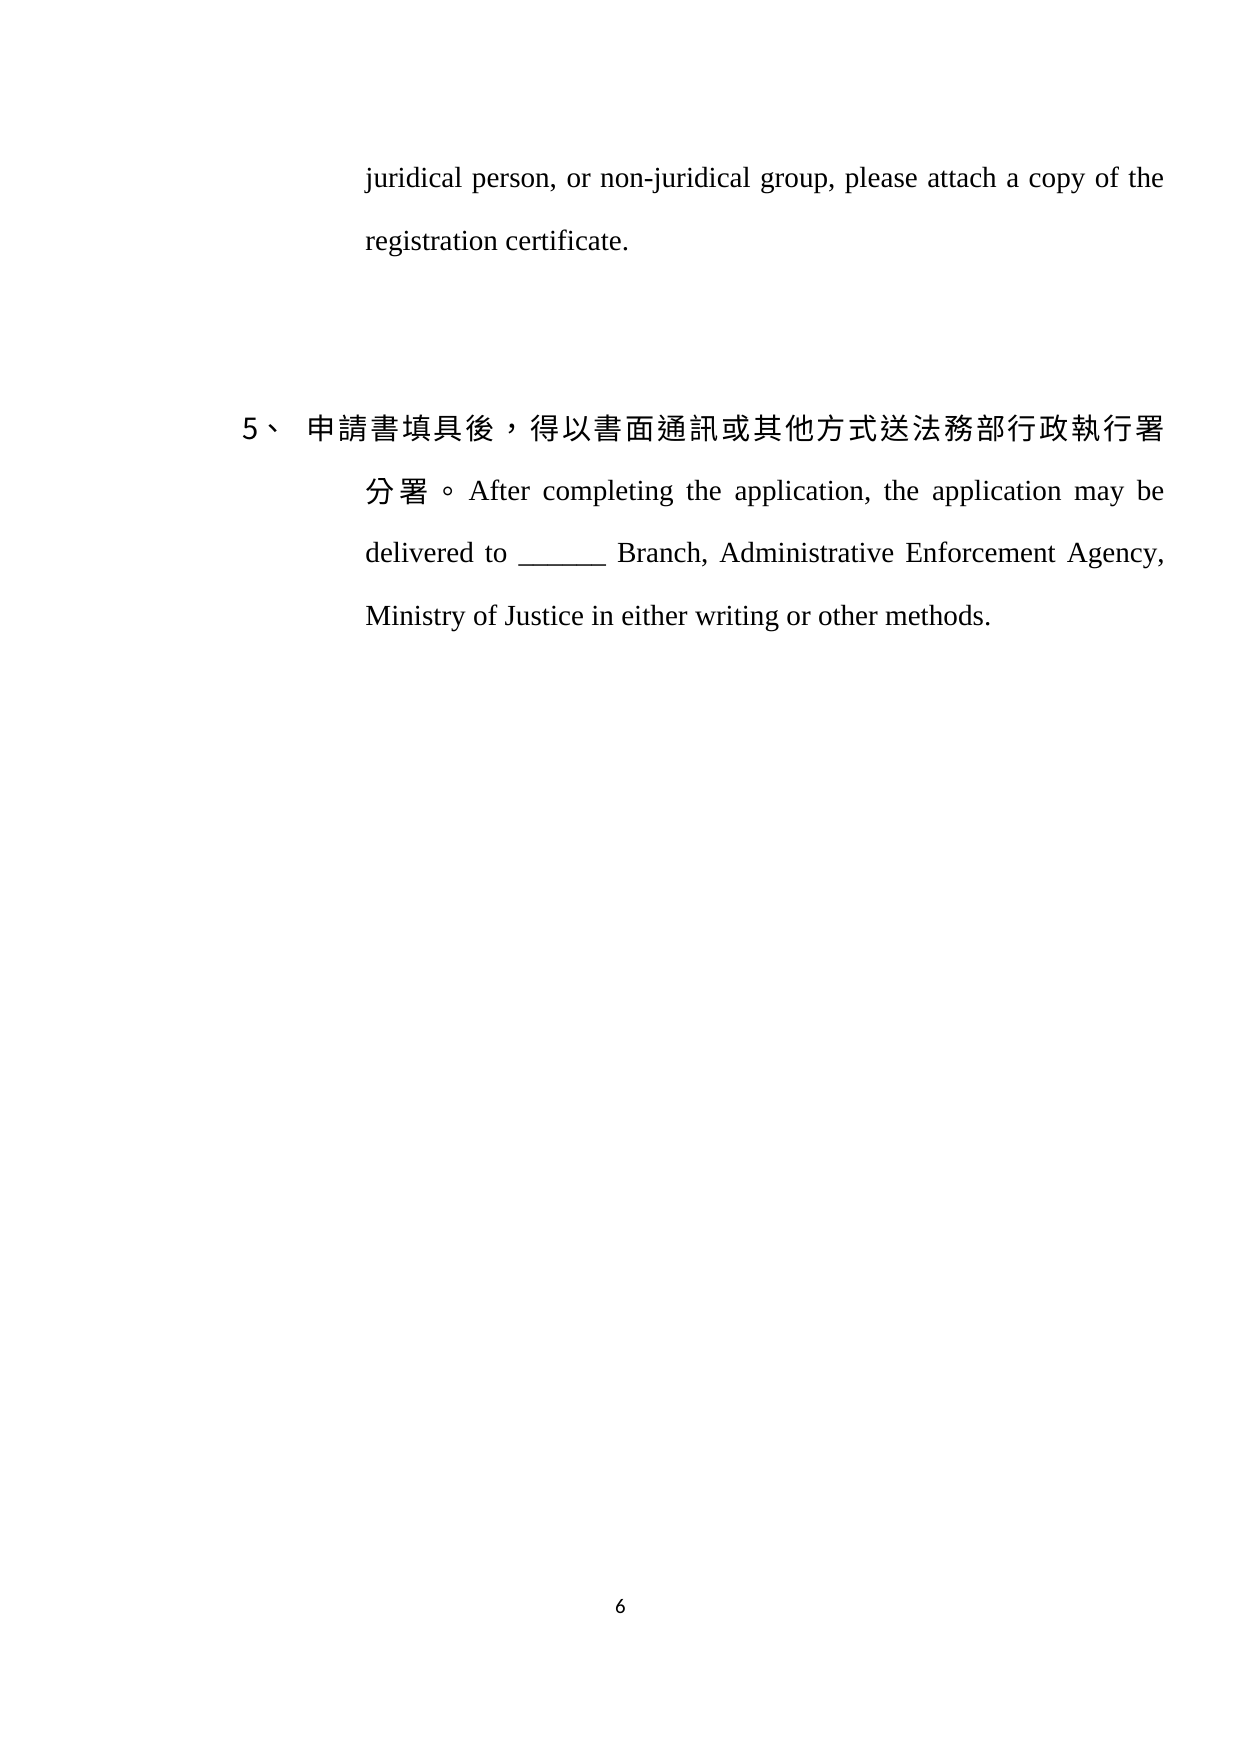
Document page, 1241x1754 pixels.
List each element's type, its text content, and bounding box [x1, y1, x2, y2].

list juridical person, or non-juridical group, please attach a copy of the registration certificate. [242, 135, 1165, 260]
list 申請書填具後，得以書面通訊或其他方式送法務部行政執行署 分署。After completing the application, the application may be delivered to ______ Branch, Administrative Enforcement Agency, Ministry of Justice in either writing or other methods. [242, 385, 1165, 635]
